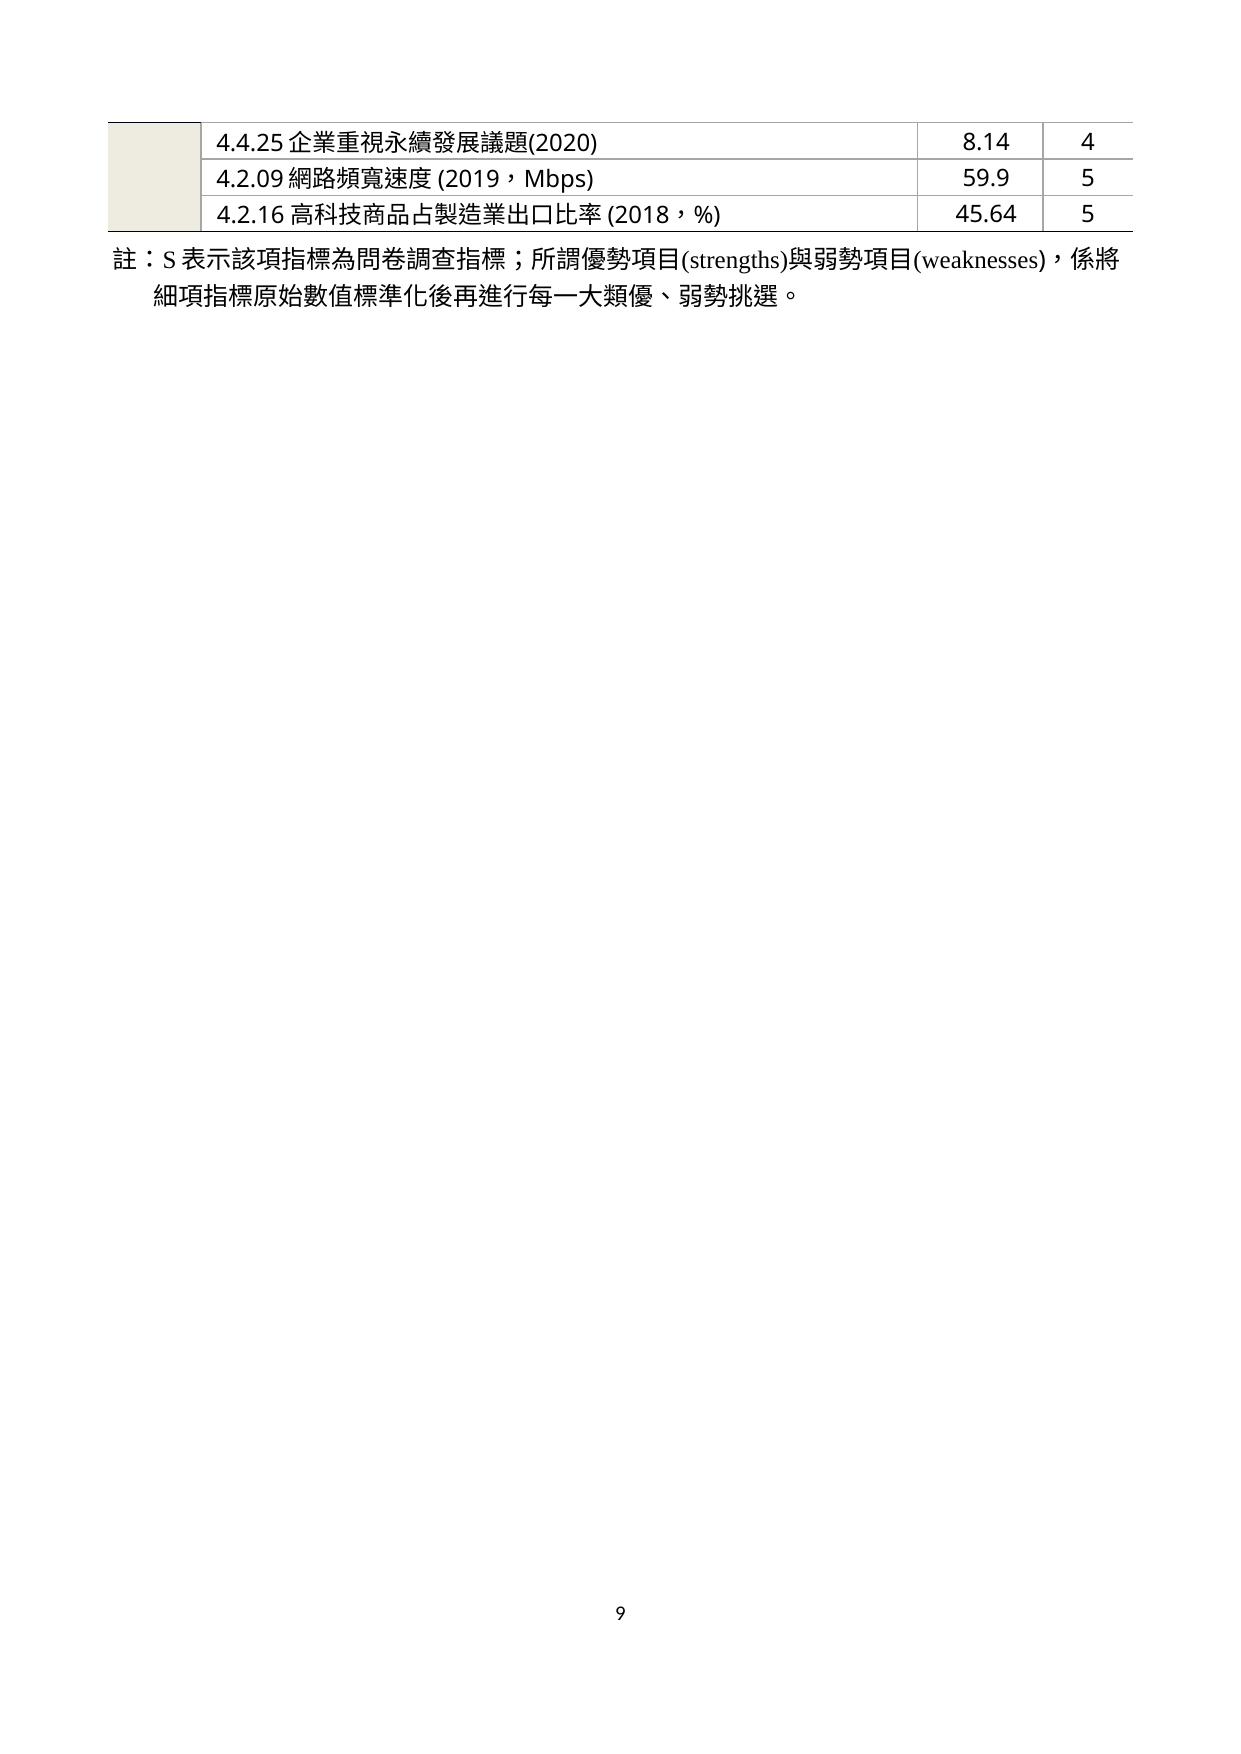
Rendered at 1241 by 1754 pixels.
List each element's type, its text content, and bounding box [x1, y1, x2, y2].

table_cell 5 [1044, 196, 1132, 231]
text 註：S表示該項指標為問卷調查指標；所謂優勢項目(strengths)與弱勢項目(weaknesses)，係將細項指標原始數值標準化後再進行每一大類優、弱勢挑選。 [112, 240, 1128, 312]
table_cell [108, 123, 200, 231]
table_cell 8.14 [918, 123, 1042, 158]
table_cell 5 [1044, 160, 1132, 194]
table_cell 4 [1044, 123, 1132, 158]
table_cell 4.2.16 高科技商品占製造業出口比率 (2018，%) [202, 196, 917, 231]
table_cell 59.9 [918, 160, 1042, 194]
table_cell 4.2.09網路頻寬速度 (2019，Mbps) [202, 160, 917, 194]
table_cell 4.4.25企業重視永續發展議題(2020) [202, 123, 917, 158]
table_cell 45.64 [918, 196, 1042, 231]
